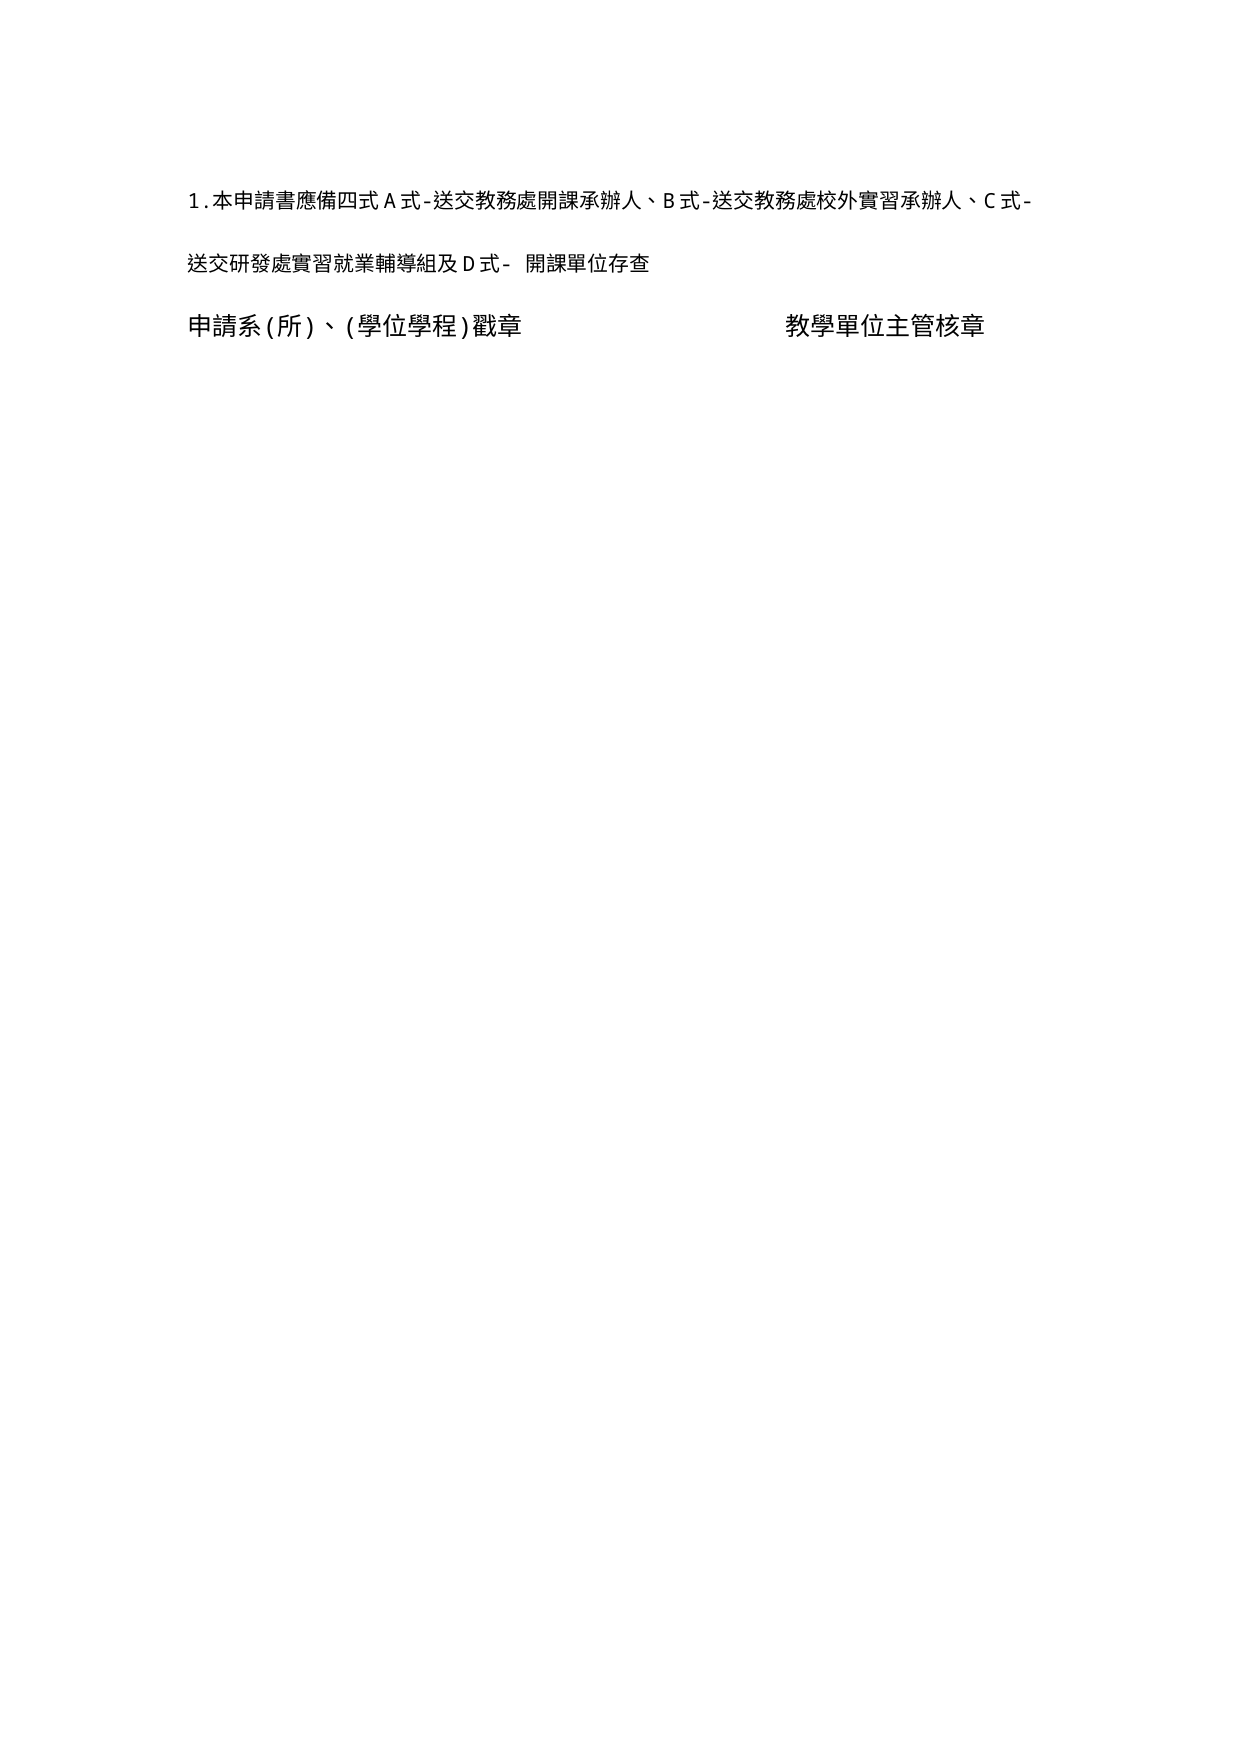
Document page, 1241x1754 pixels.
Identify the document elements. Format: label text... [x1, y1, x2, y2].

text 1.本申請書應備四式A式-送交教務處開課承辦人、B式-送交教務處校外實習承辦人、C式-送交研發處實習就業輔導組及D式- 開課單位存查 [187, 158, 1053, 283]
text 申請系(所)、(學位學程)戳章 教學單位主管核章 [187, 283, 1053, 346]
